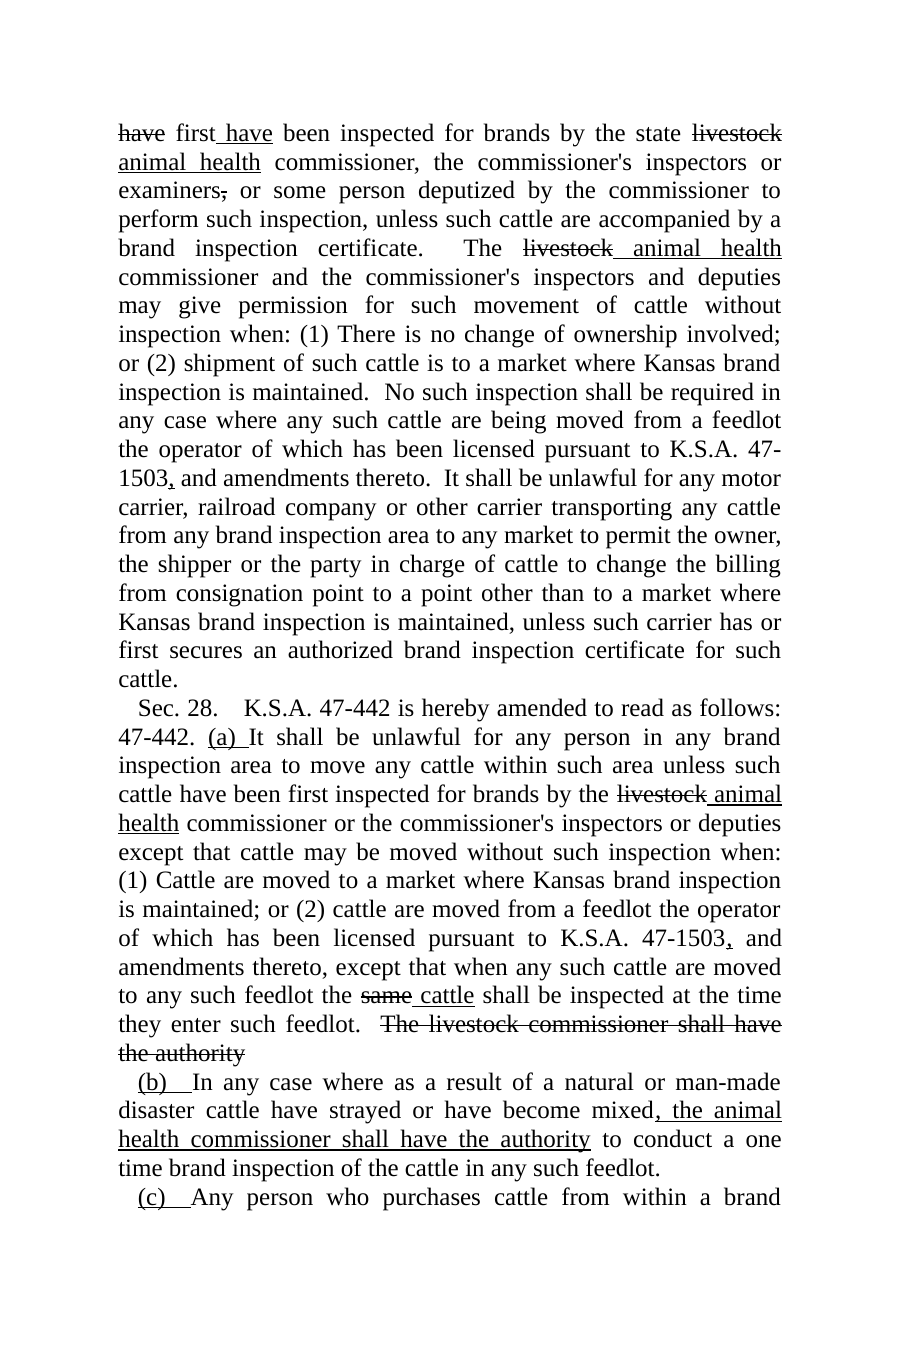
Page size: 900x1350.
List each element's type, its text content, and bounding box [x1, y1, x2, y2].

text Sec. 28. K.S.A. 47-442 is hereby amended to read as follows: 47-442. (a) It shall be unlawful for any person in any brand inspection area to move any cattle within such area unless such cattle have been first inspected for brands by the livestock animal health commissioner or the commissioner's inspectors or deputies except that cattle may be moved without such inspection when: (1) Cattle are moved to a market where Kansas brand inspection is maintained; or (2) cattle are moved from a feedlot the operator of which has been licensed pursuant to K.S.A. 47-1503, and amendments thereto, except that when any such cattle are moved to any such feedlot the same cattle shall be inspected at the time they enter such feedlot. The livestock commissioner shall have the authority [118, 693, 782, 1067]
text have first have been inspected for brands by the state livestock animal health commissioner, the commissioner's inspectors or examiners, or some person deputized by the commissioner to perform such inspection, unless such cattle are accompanied by a brand inspection certificate. The livestock animal health commissioner and the commissioner's inspectors and deputies may give permission for such movement of cattle without inspection when: (1) There is no change of ownership involved; or (2) shipment of such cattle is to a market where Kansas brand inspection is maintained. No such inspection shall be required in any case where any such cattle are being moved from a feedlot the operator of which has been licensed pursuant to K.S.A. 47-1503, and amendments thereto. It shall be unlawful for any motor carrier, railroad company or other carrier transporting any cattle from any brand inspection area to any market to permit the owner, the shipper or the party in charge of cattle to change the billing from consignation point to a point other than to a market where Kansas brand inspection is maintained, unless such carrier has or first secures an authorized brand inspection certificate for such cattle. [118, 118, 782, 693]
text (b) In any case where as a result of a natural or man-made disaster cattle have strayed or have become mixed, the animal health commissioner shall have the authority to conduct a one time brand inspection of the cattle in any such feedlot. [118, 1067, 782, 1182]
text (c) Any person who purchases cattle from within a brand [118, 1182, 782, 1211]
